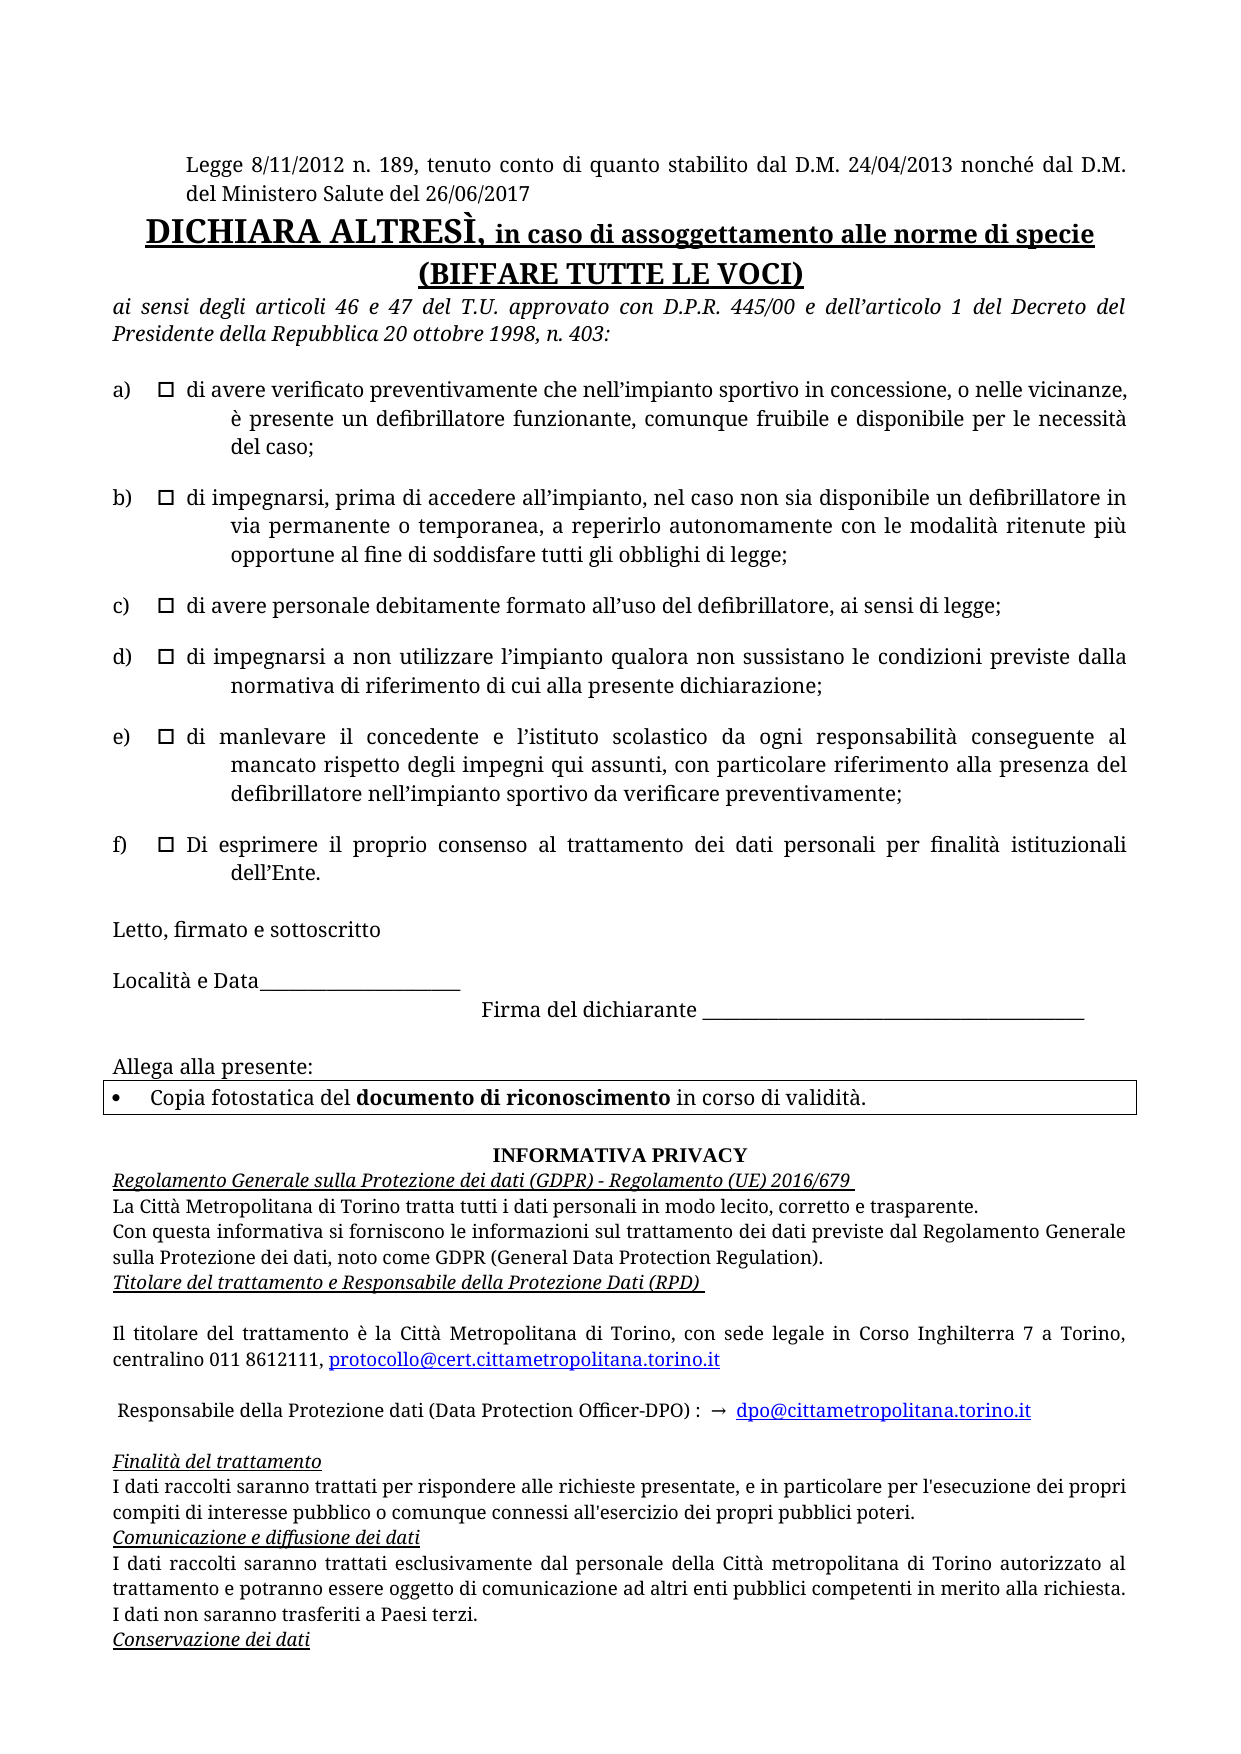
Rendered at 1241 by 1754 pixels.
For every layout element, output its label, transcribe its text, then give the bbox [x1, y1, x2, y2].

text Conservazione dei dati [112, 1627, 1128, 1652]
text Responsabile della Protezione dati (Data Protection Officer-DPO) : → dpo@cittametropolitana.torino.it [112, 1397, 1128, 1423]
list  di avere verificato preventivamente che nell’impianto sportivo in concessione, o nelle vicinanze, è presente un defibrillatore funzionante, comunque fruibile e disponibile per le necessità del caso; [112, 375, 1128, 461]
list  Di esprimere il proprio consenso al trattamento dei dati personali per finalità istituzionali dell’Ente. [112, 830, 1128, 887]
text Letto, firmato e sottoscritto [112, 915, 1128, 944]
text Località e Data _____________________ [112, 966, 1128, 995]
subtitle INFORMATIVA PRIVACY [112, 1143, 1128, 1167]
text Allega alla presente: [112, 1052, 1128, 1080]
text I dati raccolti saranno trattati per rispondere alle richieste presentate, e in particolare per l'esecuzione dei propri compiti di interesse pubblico o comunque connessi all'esercizio dei propri pubblici poteri. [112, 1474, 1128, 1525]
text Legge 8/11/2012 n. 189, tenuto conto di quanto stabilito dal D.M. 24/04/2013 nonché dal D.M. del Ministero Salute del 26/06/2017 [93, 151, 1128, 207]
text Firma del dichiarante ________________________________________ [407, 995, 1128, 1023]
text Con questa informativa si forniscono le informazioni sul trattamento dei dati previste dal Regolamento Generale sulla Protezione dei dati, noto come GDPR (General Data Protection Regulation). [112, 1218, 1128, 1269]
text I dati raccolti saranno trattati esclusivamente dal personale della Città metropolitana di Torino autorizzato al trattamento e potranno essere oggetto di comunicazione ad altri enti pubblici competenti in merito alla richiesta. I dati non saranno trasferiti a Paesi terzi. [112, 1550, 1128, 1627]
text Titolare del trattamento e Responsabile della Protezione Dati (RPD) [112, 1269, 1128, 1295]
text DICHIARA ALTRESÌ, in caso di assoggettamento alle norme di specie [112, 207, 1128, 253]
text ai sensi degli articoli 46 e 47 del T.U. approvato con D.P.R. 445/00 e dell’articolo 1 del Decreto del Presidente della Repubblica 20 ottobre 1998, n. 403: [112, 293, 1128, 347]
list Copia fotostatica del documento di riconoscimento in corso di validità. [104, 1081, 1136, 1114]
text Comunicazione e diffusione dei dati [112, 1525, 1128, 1550]
text Il titolare del trattamento è la Città Metropolitana di Torino, con sede legale in Corso Inghilterra 7 a Torino, centralino 011 8612111, protocollo@cert.cittametropolitana.torino.it [112, 1321, 1128, 1372]
list  di impegnarsi, prima di accedere all’impianto, nel caso non sia disponibile un defibrillatore in via permanente o temporanea, a reperirlo autonomamente con le modalità ritenute più opportune al fine di soddisfare tutti gli obblighi di legge; [112, 483, 1128, 568]
text Finalità del trattamento [112, 1448, 1128, 1474]
list  di avere personale debitamente formato all’uso del defibrillatore, ai sensi di legge; [112, 591, 1128, 620]
list  di impegnarsi a non utilizzare l’impianto qualora non sussistano le condizioni previste dalla normativa di riferimento di cui alla presente dichiarazione; [112, 642, 1128, 699]
subtitle Regolamento Generale sulla Protezione dei dati (GDPR) - Regolamento (UE) 2016/679 [112, 1167, 1128, 1193]
list  di manlevare il concedente e l’istituto scolastico da ogni responsabilità conseguente al mancato rispetto degli impegni qui assunti, con particolare riferimento alla presenza del defibrillatore nell’impianto sportivo da verificare preventivamente; [112, 722, 1128, 807]
text (BIFFARE TUTTE LE VOCI) [93, 253, 1128, 293]
text La Città Metropolitana di Torino tratta tutti i dati personali in modo lecito, corretto e trasparente. [112, 1193, 1128, 1218]
